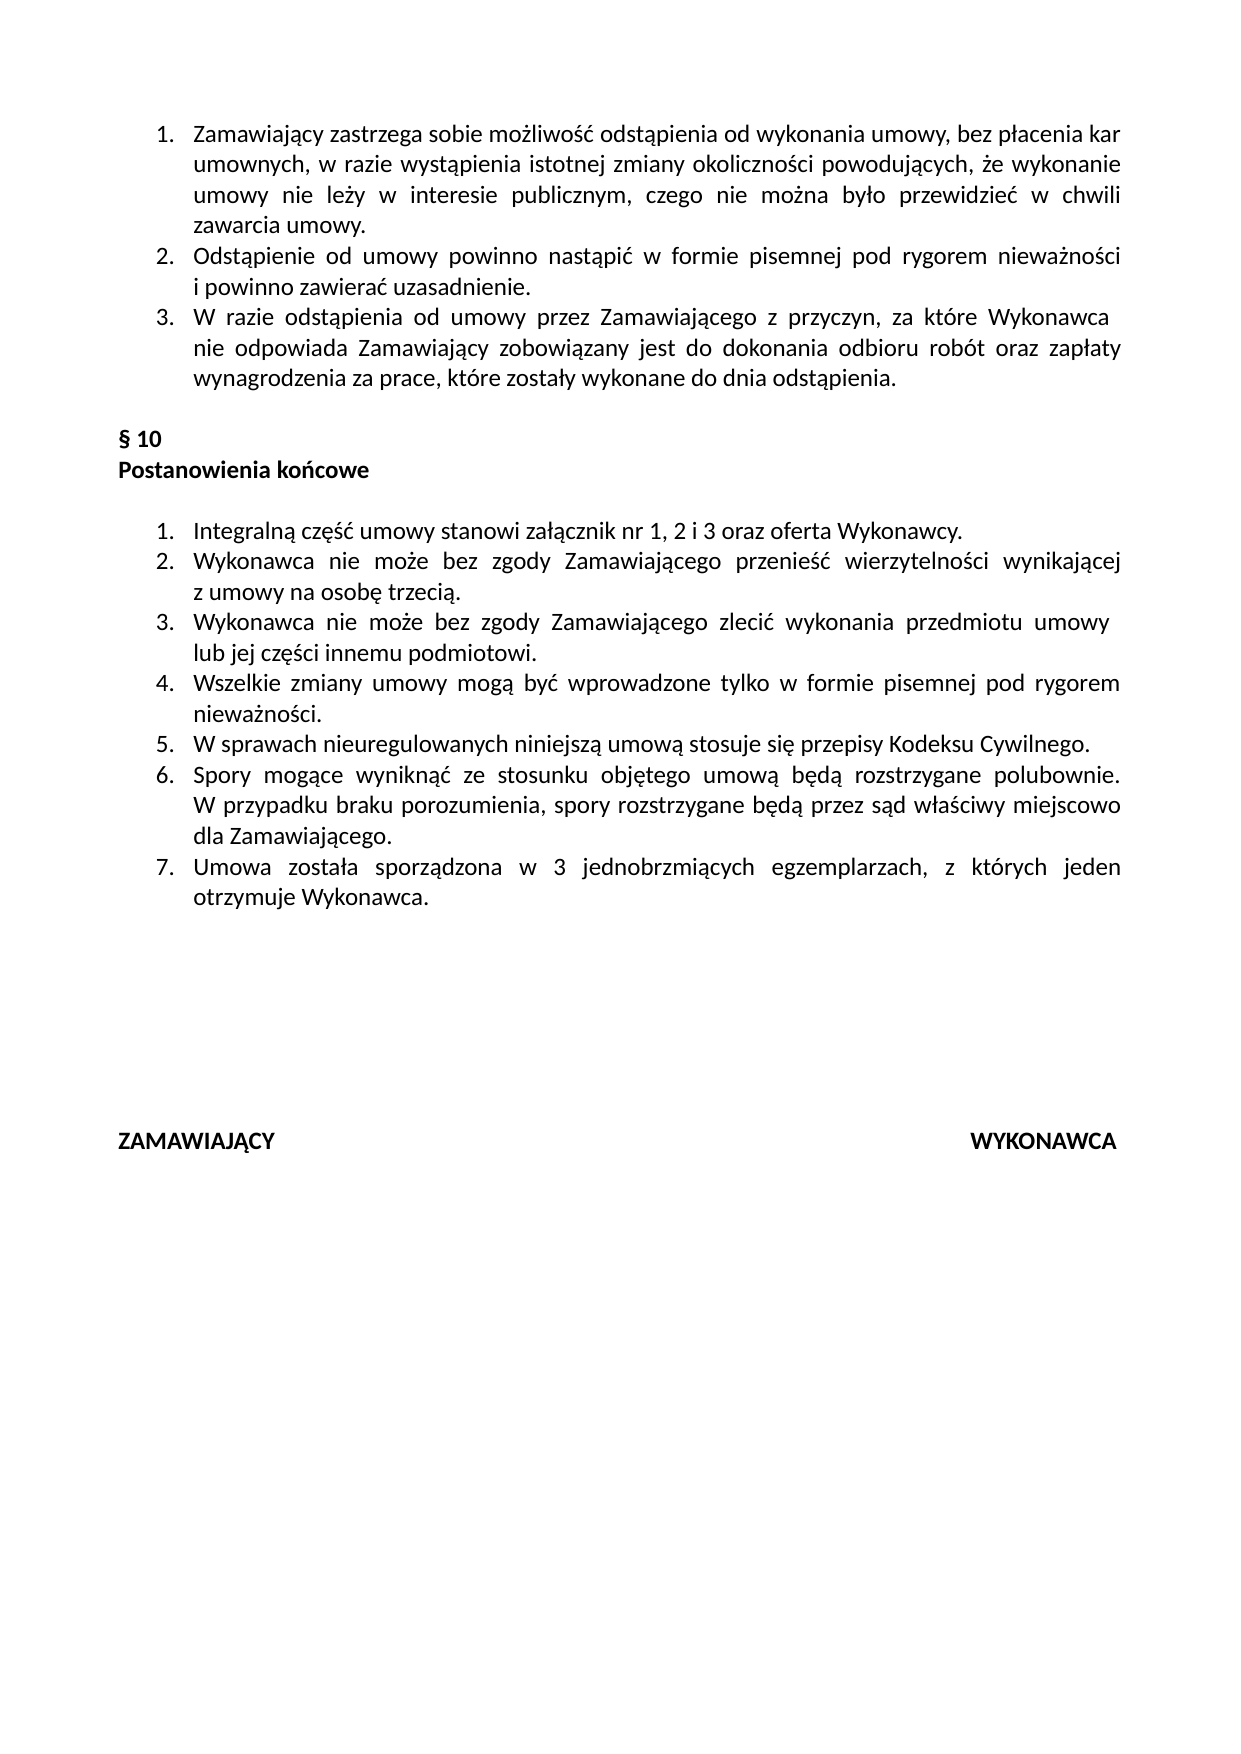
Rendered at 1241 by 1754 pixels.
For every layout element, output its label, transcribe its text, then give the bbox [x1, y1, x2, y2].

list Zamawiający zastrzega sobie możliwość odstąpienia od wykonania umowy, bez płacenia kar umownych, w razie wystąpienia istotnej zmiany okoliczności powodujących, że wykonanie umowy nie leży w interesie publicznym, czego nie można było przewidzieć w chwili zawarcia umowy. [156, 118, 1122, 240]
list W razie odstąpienia od umowy przez Zamawiającego z przyczyn, za które Wykonawca nie odpowiada Zamawiający zobowiązany jest do dokonania odbioru robót oraz zapłaty wynagrodzenia za prace, które zostały wykonane do dnia odstąpienia. [156, 301, 1122, 393]
list Spory mogące wyniknąć ze stosunku objętego umową będą rozstrzygane polubownie. W przypadku braku porozumienia, spory rozstrzygane będą przez sąd właściwy miejscowo dla Zamawiającego. [156, 759, 1122, 851]
list Odstąpienie od umowy powinno nastąpić w formie pisemnej pod rygorem nieważności i powinno zawierać uzasadnienie. [156, 240, 1122, 301]
text Postanowienia końcowe [118, 454, 1122, 484]
text ZAMAWIAJĄCY WYKONAWCA [118, 1125, 1122, 1156]
list Wykonawca nie może bez zgody Zamawiającego przenieść wierzytelności wynikającej z umowy na osobę trzecią. [156, 545, 1122, 606]
list W sprawach nieuregulowanych niniejszą umową stosuje się przepisy Kodeksu Cywilnego. [156, 728, 1122, 759]
list Wszelkie zmiany umowy mogą być wprowadzone tylko w formie pisemnej pod rygorem nieważności. [156, 667, 1122, 728]
list Umowa została sporządzona w 3 jednobrzmiących egzemplarzach, z których jeden otrzymuje Wykonawca. [156, 851, 1122, 912]
text § 10 [118, 423, 1122, 454]
list Wykonawca nie może bez zgody Zamawiającego zlecić wykonania przedmiotu umowy lub jej części innemu podmiotowi. [156, 606, 1122, 667]
list Integralną część umowy stanowi załącznik nr 1, 2 i 3 oraz oferta Wykonawcy. [156, 515, 1122, 545]
